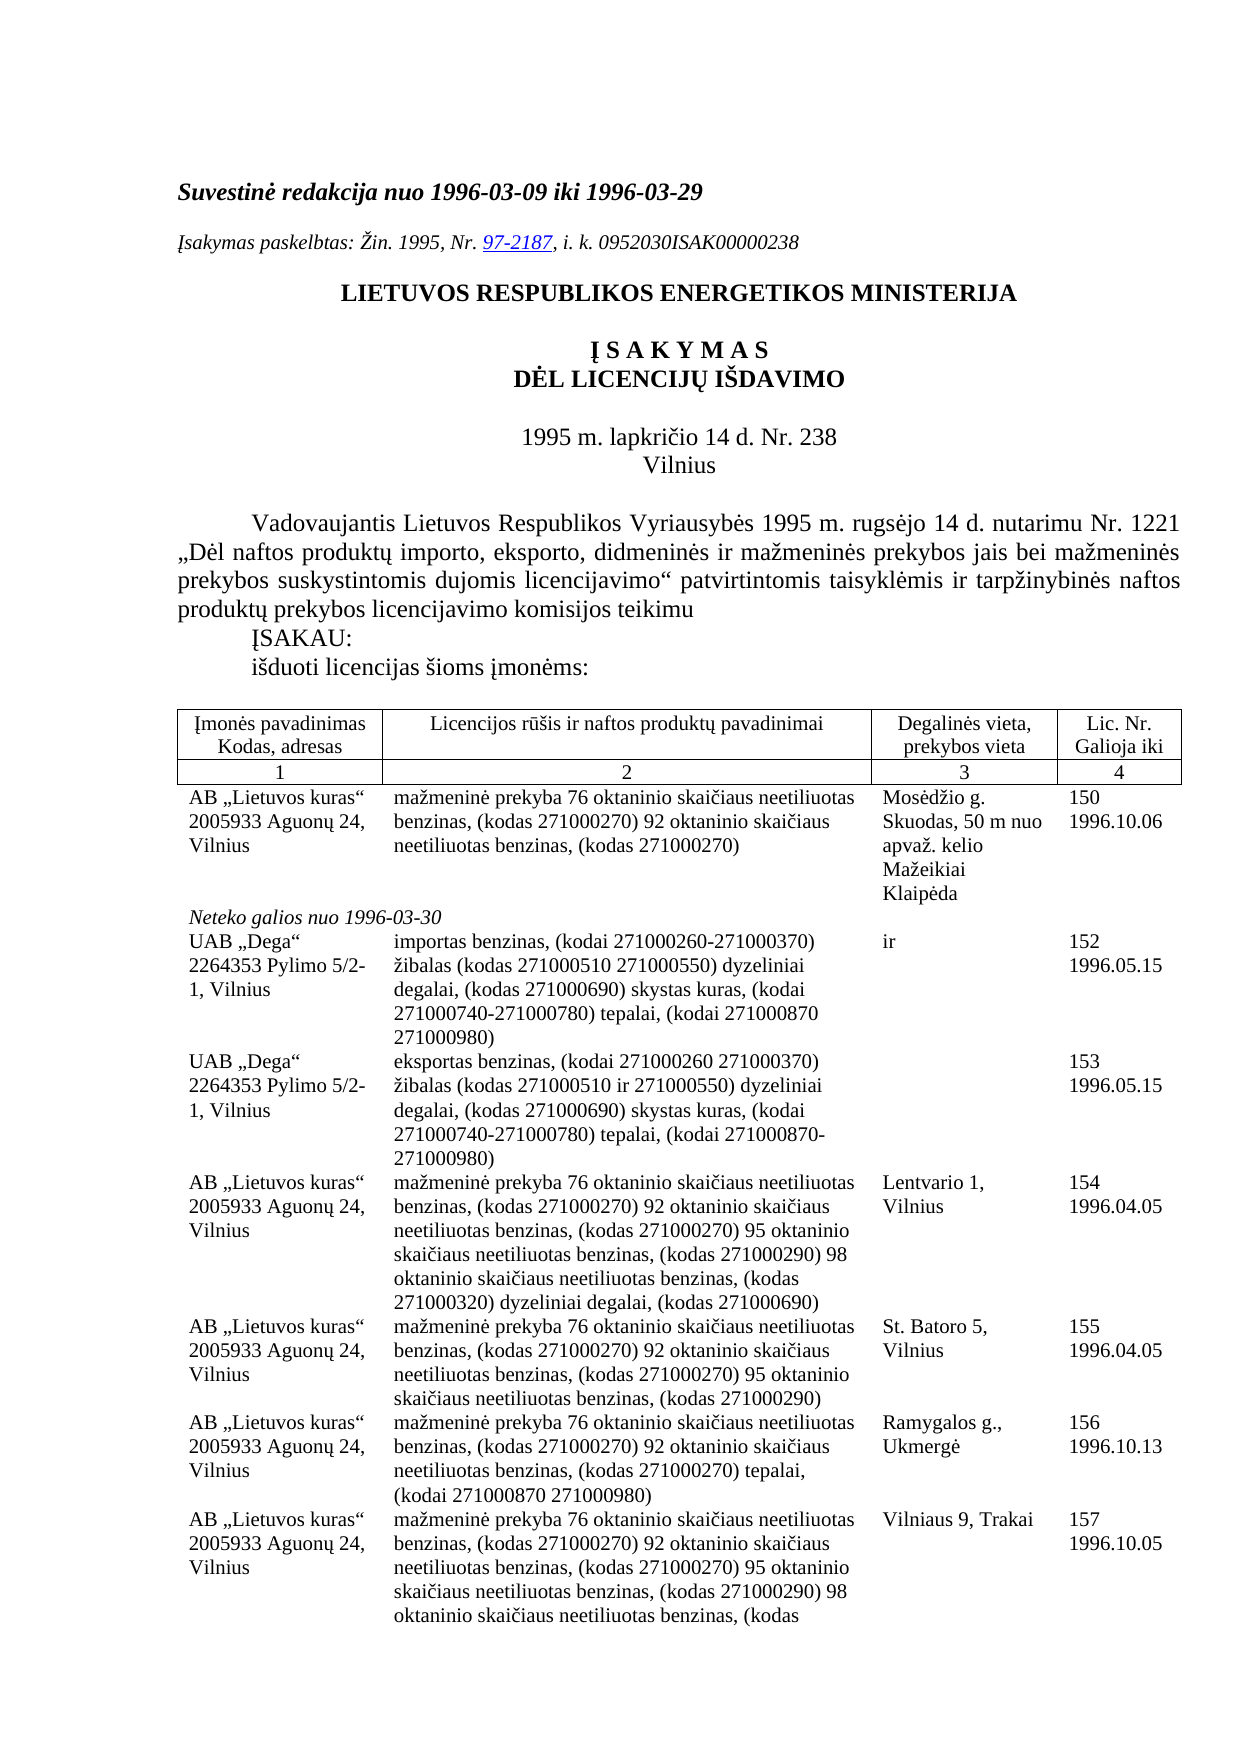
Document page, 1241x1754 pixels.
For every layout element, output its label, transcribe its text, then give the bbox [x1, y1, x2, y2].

table_cell UAB „Dega“ 2264353 Pylimo 5/2-1, Vilnius [177, 1049, 382, 1170]
table_cell AB „Lietuvos kuras“ 2005933 Aguonų 24, Vilnius [177, 785, 382, 905]
table_cell mažmeninė prekyba 76 oktaninio skaičiaus neetiliuotas benzinas, (kodas 271000270) 92 oktaninio skaičiaus neetiliuotas benzinas, (kodas 271000270) 95 oktaninio skaičiaus neetiliuotas benzinas, (kodas 271000290) [383, 1314, 871, 1410]
table_cell 156 1996.10.13 [1057, 1410, 1181, 1507]
table_cell mažmeninė prekyba 76 oktaninio skaičiaus neetiliuotas benzinas, (kodas 271000270) 92 oktaninio skaičiaus neetiliuotas benzinas, (kodas 271000270) tepalai, (kodai 271000870 271000980) [383, 1410, 871, 1507]
table_cell Mosėdžio g. Skuodas, 50 m nuo apvaž. kelio Mažeikiai Klaipėda [871, 785, 1057, 905]
text ĮSAKAU: [177, 623, 1181, 652]
table_cell St. Batoro 5, Vilnius [871, 1314, 1057, 1410]
table_cell mažmeninė prekyba 76 oktaninio skaičiaus neetiliuotas benzinas, (kodas 271000270) 92 oktaninio skaičiaus neetiliuotas benzinas, (kodas 271000270) 95 oktaninio skaičiaus neetiliuotas benzinas, (kodas 271000290) 98 oktaninio skaičiaus neetiliuotas benzinas, (kodas [383, 1507, 871, 1627]
table_cell AB „Lietuvos kuras“ 2005933 Aguonų 24, Vilnius [177, 1314, 382, 1410]
table_cell 2 [383, 760, 871, 784]
table_cell 154 1996.04.05 [1057, 1170, 1181, 1314]
table_cell 150 1996.10.06 [1057, 785, 1181, 905]
table_cell mažmeninė prekyba 76 oktaninio skaičiaus neetiliuotas benzinas, (kodas 271000270) 92 oktaninio skaičiaus neetiliuotas benzinas, (kodas 271000270) [383, 785, 871, 905]
table_header Licencijos rūšis ir naftos produktų pavadinimai [383, 710, 871, 758]
text Vadovaujantis Lietuvos Respublikos Vyriausybės 1995 m. rugsėjo 14 d. nutarimu Nr. 1221 „Dėl naftos produktų importo, eksporto, didmeninės ir mažmeninės prekybos jais bei mažmeninės prekybos suskystintomis dujomis licencijavimo“ patvirtintomis taisyklėmis ir tarpžinybinės naftos produktų prekybos licencijavimo komisijos teikimu [177, 508, 1181, 623]
table_cell 155 1996.04.05 [1057, 1314, 1181, 1410]
table_cell 152 1996.05.15 [1057, 929, 1181, 1049]
table_cell Vilniaus 9, Trakai [871, 1507, 1057, 1627]
table_cell eksportas benzinas, (kodai 271000260 271000370) žibalas (kodas 271000510 ir 271000550) dyzeliniai degalai, (kodas 271000690) skystas kuras, (kodai 271000740-271000780) tepalai, (kodai 271000870-271000980) [383, 1049, 871, 1170]
table_cell AB „Lietuvos kuras“ 2005933 Aguonų 24, Vilnius [177, 1170, 382, 1314]
table_cell Neteko galios nuo 1996-03-30 [177, 905, 1181, 929]
table_cell [871, 1049, 1057, 1170]
table_cell 4 [1058, 760, 1181, 784]
text LIETUVOS RESPUBLIKOS ENERGETIKOS MINISTERIJA [177, 278, 1181, 307]
text 1995 m. lapkričio 14 d. Nr. 238 [177, 422, 1181, 451]
table_cell 153 1996.05.15 [1057, 1049, 1181, 1170]
table_cell UAB „Dega“ 2264353 Pylimo 5/2-1, Vilnius [177, 929, 382, 1049]
text Įsakymas paskelbtas: Žin. 1995, Nr. 97-2187, i. k. 0952030ISAK00000238 [177, 230, 1181, 254]
table_header Degalinės vieta, prekybos vieta [872, 710, 1057, 758]
text Vilnius [177, 451, 1181, 479]
text Į S A K Y M A S [177, 336, 1181, 364]
table_cell mažmeninė prekyba 76 oktaninio skaičiaus neetiliuotas benzinas, (kodas 271000270) 92 oktaninio skaičiaus neetiliuotas benzinas, (kodas 271000270) 95 oktaninio skaičiaus neetiliuotas benzinas, (kodas 271000290) 98 oktaninio skaičiaus neetiliuotas benzinas, (kodas 271000320) dyzeliniai degalai, (kodas 271000690) [383, 1170, 871, 1314]
table_cell AB „Lietuvos kuras“ 2005933 Aguonų 24, Vilnius [177, 1410, 382, 1507]
table_cell AB „Lietuvos kuras“ 2005933 Aguonų 24, Vilnius [177, 1507, 382, 1627]
table_cell Lentvario 1, Vilnius [871, 1170, 1057, 1314]
table_cell 157 1996.10.05 [1057, 1507, 1181, 1627]
table_header Lic. Nr. Galioja iki [1058, 710, 1181, 758]
text DĖL LICENCIJŲ IŠDAVIMO [177, 364, 1181, 393]
text išduoti licencijas šioms įmonėms: [177, 652, 1181, 681]
table_cell ir [871, 929, 1057, 1049]
table_cell 3 [872, 760, 1057, 784]
table_cell Ramygalos g., Ukmergė [871, 1410, 1057, 1507]
table_header Įmonės pavadinimas Kodas, adresas [178, 710, 382, 758]
table_cell 1 [178, 760, 382, 784]
table_cell importas benzinas, (kodai 271000260-271000370) žibalas (kodas 271000510 271000550) dyzeliniai degalai, (kodas 271000690) skystas kuras, (kodai 271000740-271000780) tepalai, (kodai 271000870 271000980) [383, 929, 871, 1049]
text Suvestinė redakcija nuo 1996-03-09 iki 1996-03-29 [177, 177, 1181, 206]
